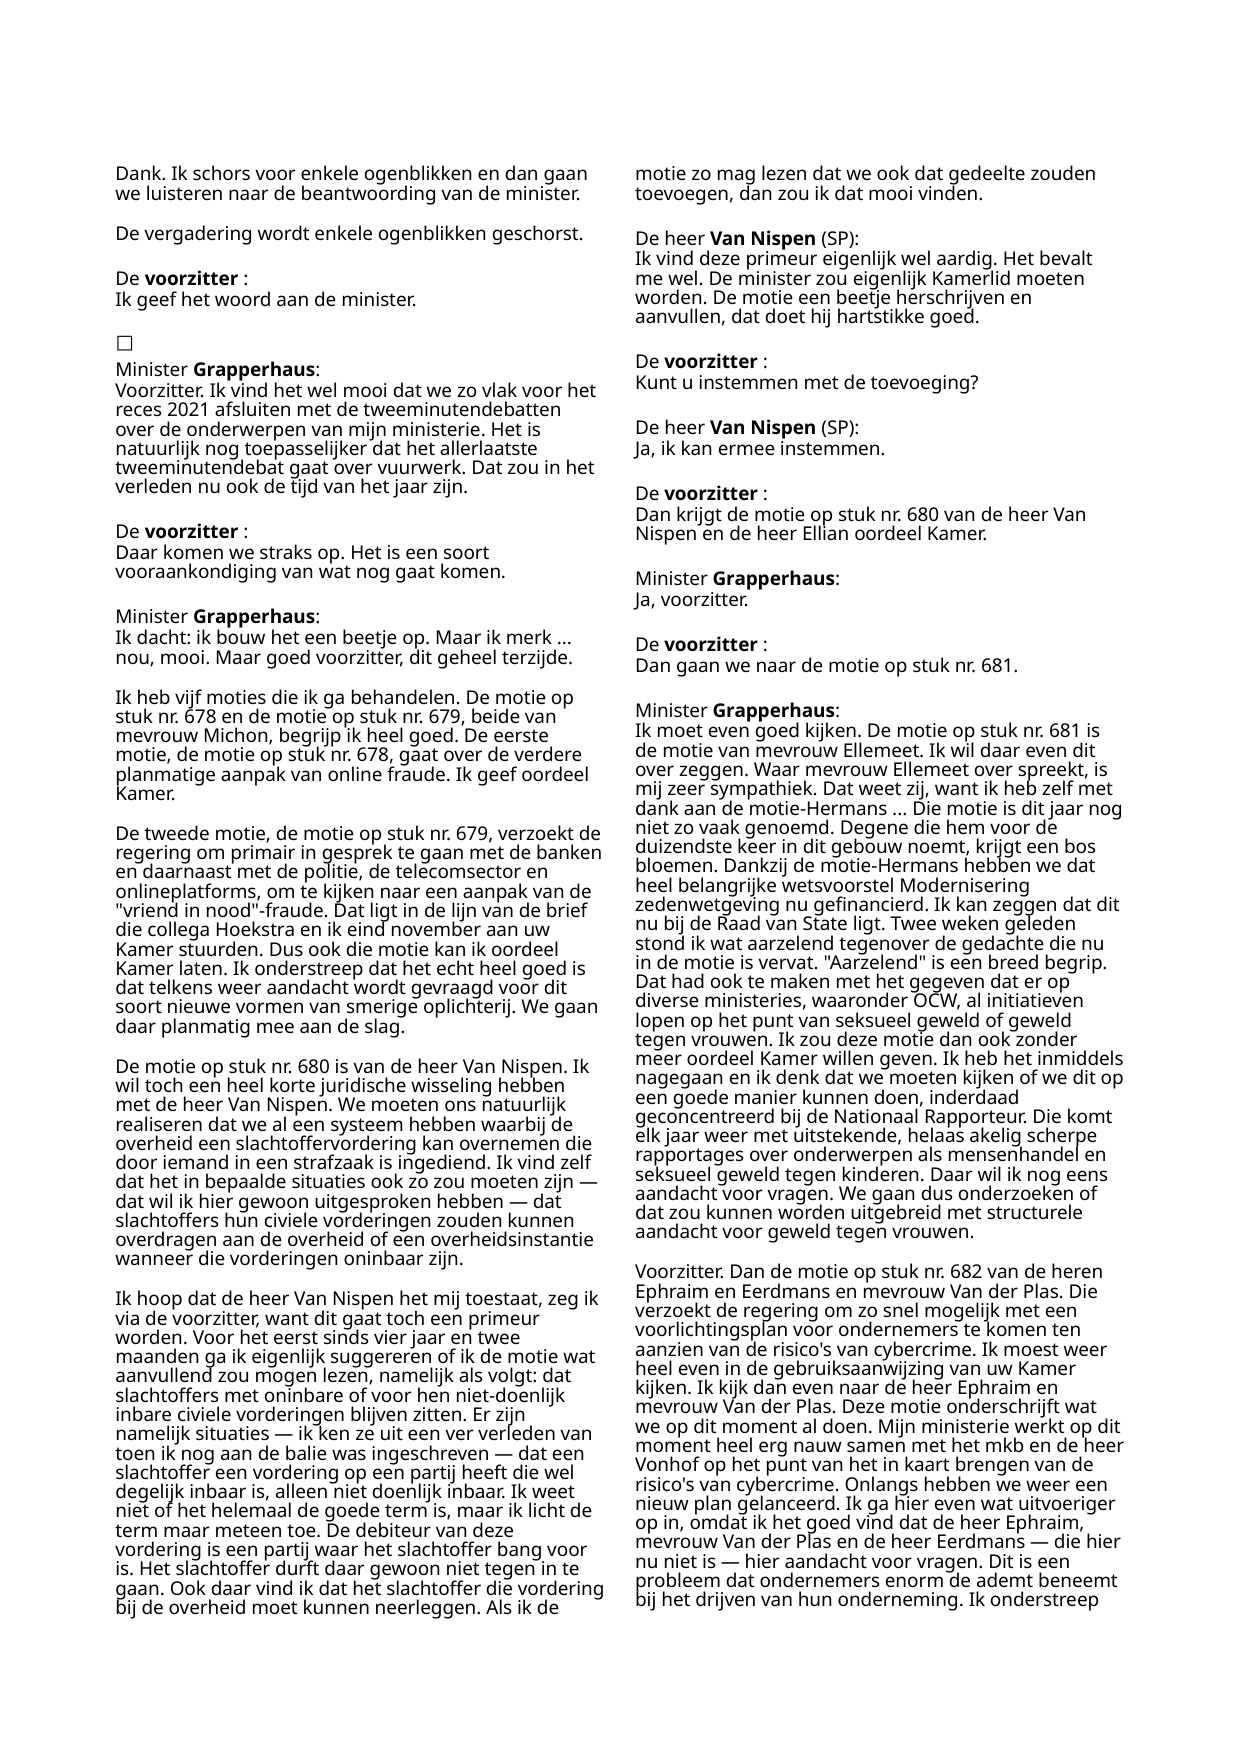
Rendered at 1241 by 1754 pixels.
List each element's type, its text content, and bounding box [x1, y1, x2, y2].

text Dan krijgt de motie op stuk nr. 680 van de heer Van Nispen en de heer Ellian oordeel Kamer. [635, 506, 1125, 544]
text Ik moet even goed kijken. De motie op stuk nr. 681 is de motie van mevrouw Ellemeet. Ik wil daar even dit over zeggen. Waar mevrouw Ellemeet over spreekt, is mij zeer sympathiek. Dat weet zij, want ik heb zelf met dank aan de motie-Hermans ... Die motie is dit jaar nog niet zo vaak genoemd. Degene die hem voor de duizendste keer in dit gebouw noemt, krijgt een bos bloemen. Dankzij de motie-Hermans hebben we dat heel belangrijke wetsvoorstel Modernisering zedenwetgeving nu gefinancierd. Ik kan zeggen dat dit nu bij de Raad van State ligt. Twee weken geleden stond ik wat aarzelend tegenover de gedachte die nu in de motie is vervat. "Aarzelend" is een breed begrip. Dat had ook te maken met het gegeven dat er op diverse ministeries, waaronder OCW, al initiatieven lopen op het punt van seksueel geweld of geweld tegen vrouwen. Ik zou deze motie dan ook zonder meer oordeel Kamer willen geven. Ik heb het inmiddels nagegaan en ik denk dat we moeten kijken of we dit op een goede manier kunnen doen, inderdaad geconcentreerd bij de Nationaal Rapporteur. Die komt elk jaar weer met uitstekende, helaas akelig scherpe rapportages over onderwerpen als mensenhandel en seksueel geweld tegen kinderen. Daar wil ik nog eens aandacht voor vragen. We gaan dus onderzoeken of dat zou kunnen worden uitgebreid met structurele aandacht voor geweld tegen vrouwen. [635, 722, 1125, 1243]
text De voorzitter : [635, 480, 1125, 506]
text Ja, voorzitter. [635, 591, 1125, 610]
text Dan gaan we naar de motie op stuk nr. 681. [635, 657, 1125, 676]
text Ik geef het woord aan de minister. [115, 291, 605, 310]
text Daar komen we straks op. Het is een soort vooraankondiging van wat nog gaat komen. [115, 544, 605, 583]
text De motie op stuk nr. 680 is van de heer Van Nispen. Ik wil toch een heel korte juridische wisseling hebben met de heer Van Nispen. We moeten ons natuurlijk realiseren dat we al een systeem hebben waarbij de overheid een slachtoffervordering kan overnemen die door iemand in een strafzaak is ingediend. Ik vind zelf dat het in bepaalde situaties ook zo zou moeten zijn — dat wil ik hier gewoon uitgesproken hebben — dat slachtoffers hun civiele vorderingen zouden kunnen overdragen aan de overheid of een overheidsinstantie wanneer die vorderingen oninbaar zijn. [115, 1058, 605, 1270]
text De tweede motie, de motie op stuk nr. 679, verzoekt de regering om primair in gesprek te gaan met de banken en daarnaast met de politie, de telecomsector en onlineplatforms, om te kijken naar een aanpak van de "vriend in nood"-fraude. Dat ligt in de lijn van de brief die collega Hoekstra en ik eind november aan uw Kamer stuurden. Dus ook die motie kan ik oordeel Kamer laten. Ik onderstreep dat het echt heel goed is dat telkens weer aandacht wordt gevraagd voor dit soort nieuwe vormen van smerige oplichterij. We gaan daar planmatig mee aan de slag. [115, 825, 605, 1037]
text De voorzitter : [635, 631, 1125, 657]
text Minister Grapperhaus: [115, 356, 605, 382]
text Ik hoop dat de heer Van Nispen het mij toestaat, zeg ik via de voorzitter, want dit gaat toch een primeur worden. Voor het eerst sinds vier jaar en twee maanden ga ik eigenlijk suggereren of ik de motie wat aanvullend zou mogen lezen, namelijk als volgt: dat slachtoffers met oninbare of voor hen niet-doenlijk inbare civiele vorderingen blijven zitten. Er zijn namelijk situaties — ik ken ze uit een ver verleden van toen ik nog aan de balie was ingeschreven — dat een slachtoffer een vordering op een partij heeft die wel degelijk inbaar is, alleen niet doenlijk inbaar. Ik weet niet of het helemaal de goede term is, maar ik licht de term maar meteen toe. De debiteur van deze vordering is een partij waar het slachtoffer bang voor is. Het slachtoffer durft daar gewoon niet tegen in te gaan. Ook daar vind ik dat het slachtoffer die vordering bij de overheid moet kunnen neerleggen. Als ik de [115, 1290, 605, 1618]
text De vergadering wordt enkele ogenblikken geschorst. [115, 225, 605, 244]
text Minister Grapperhaus: [635, 565, 1125, 591]
text ⬜ [115, 331, 605, 356]
text De heer Van Nispen (SP): [635, 225, 1125, 250]
text De voorzitter : [115, 518, 605, 544]
text De voorzitter : [635, 348, 1125, 374]
text De voorzitter : [115, 265, 605, 291]
text Ik dacht: ik bouw het een beetje op. Maar ik merk ... nou, mooi. Maar goed voorzitter, dit geheel terzijde. [115, 629, 605, 668]
text Ik heb vijf moties die ik ga behandelen. De motie op stuk nr. 678 en de motie op stuk nr. 679, beide van mevrouw Michon, begrijp ik heel goed. De eerste motie, de motie op stuk nr. 678, gaat over de verdere planmatige aanpak van online fraude. Ik geef oordeel Kamer. [115, 689, 605, 804]
text Voorzitter. Dan de motie op stuk nr. 682 van de heren Ephraim en Eerdmans en mevrouw Van der Plas. Die verzoekt de regering om zo snel mogelijk met een voorlichtingsplan voor ondernemers te komen ten aanzien van de risico's van cybercrime. Ik moest weer heel even in de gebruiksaanwijzing van uw Kamer kijken. Ik kijk dan even naar de heer Ephraim en mevrouw Van der Plas. Deze motie onderschrijft wat we op dit moment al doen. Mijn ministerie werkt op dit moment heel erg nauw samen met het mkb en de heer Vonhof op het punt van het in kaart brengen van de risico's van cybercrime. Onlangs hebben we weer een nieuw plan gelanceerd. Ik ga hier even wat uitvoeriger op in, omdat ik het goed vind dat de heer Ephraim, mevrouw Van der Plas en de heer Eerdmans — die hier nu niet is — hier aandacht voor vragen. Dit is een probleem dat ondernemers enorm de ademt beneemt bij het drijven van hun onderneming. Ik onderstreep [635, 1263, 1125, 1610]
text Ik vind deze primeur eigenlijk wel aardig. Het bevalt me wel. De minister zou eigenlijk Kamerlid moeten worden. De motie een beetje herschrijven en aanvullen, dat doet hij hartstikke goed. [635, 250, 1125, 327]
text Minister Grapperhaus: [635, 697, 1125, 722]
text Kunt u instemmen met de toevoeging? [635, 374, 1125, 393]
text Dank. Ik schors voor enkele ogenblikken en dan gaan we luisteren naar de beantwoording van de minister. [115, 165, 605, 204]
text Minister Grapperhaus: [115, 604, 605, 629]
text Ja, ik kan ermee instemmen. [635, 440, 1125, 459]
text De heer Van Nispen (SP): [635, 414, 1125, 440]
text motie zo mag lezen dat we ook dat gedeelte zouden toevoegen, dan zou ik dat mooi vinden. [635, 165, 1125, 204]
text Voorzitter. Ik vind het wel mooi dat we zo vlak voor het reces 2021 afsluiten met de tweeminutendebatten over de onderwerpen van mijn ministerie. Het is natuurlijk nog toepasselijker dat het allerlaatste tweeminutendebat gaat over vuurwerk. Dat zou in het verleden nu ook de tijd van het jaar zijn. [115, 382, 605, 498]
